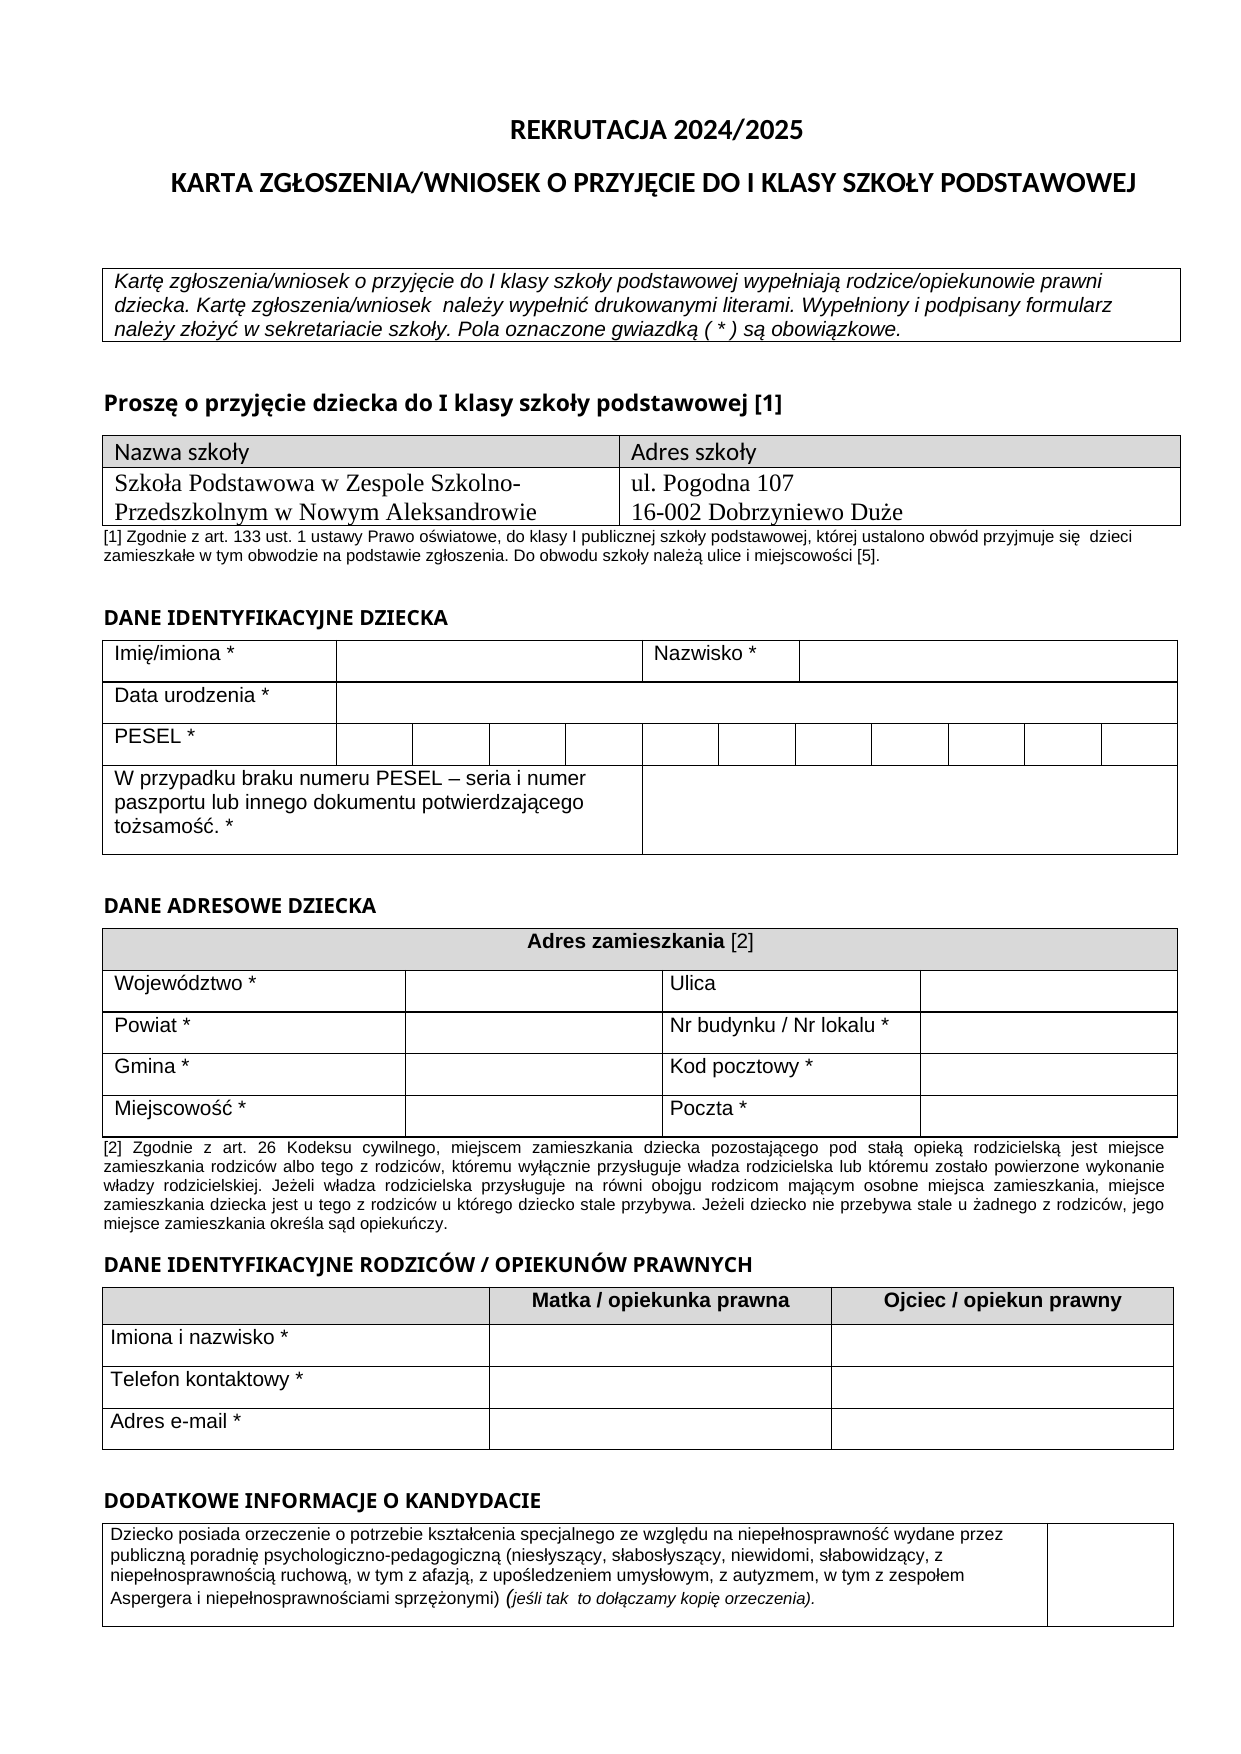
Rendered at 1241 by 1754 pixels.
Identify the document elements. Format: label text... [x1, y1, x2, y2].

table_header Adres zamieszkania [2] [103, 929, 1177, 970]
table_header Adres szkoły [620, 436, 1180, 467]
text DANE IDENTYFIKACYJNE RODZICÓW / OPIEKUNÓW PRAWNYCH [103, 1250, 1166, 1278]
table_cell [337, 724, 412, 765]
table_cell W przypadku braku numeru PESEL – seria i numer paszportu lub innego dokumentu potwierdzającego tożsamość. * [103, 766, 642, 854]
table_header Nazwa szkoły [103, 436, 619, 467]
text REKRUTACJA 2024/2025 [148, 111, 1166, 147]
table_header Nazwisko * [643, 641, 799, 681]
table_header [1048, 1524, 1173, 1626]
table_cell [490, 1325, 831, 1366]
table_cell ul. Pogodna 107 16-002 Dobrzyniewo Duże [620, 468, 1180, 525]
table_header Ojciec / opiekun prawny [832, 1288, 1173, 1324]
table_cell [490, 1409, 831, 1449]
table_cell [643, 724, 718, 765]
table_cell Województwo * [103, 971, 405, 1011]
table_cell [832, 1409, 1173, 1449]
table_cell Poczta * [663, 1096, 920, 1136]
table_cell Imiona i nazwisko * [103, 1325, 489, 1366]
table_header Imię/imiona * [103, 641, 336, 681]
text KARTA ZGŁOSZENIA/WNIOSEK O PRZYJĘCIE DO I KLASY SZKOŁY PODSTAWOWEJ [148, 164, 1166, 199]
table_header Kartę zgłoszenia/wniosek o przyjęcie do I klasy szkoły podstawowej wypełniają rodzice/opiekunowie prawni dziecka. Kartę zgłoszenia/wniosek należy wypełnić drukowanymi literami. Wypełniony i podpisany formularz należy złożyć w sekretariacie szkoły. Pola oznaczone gwiazdką ( * ) są obowiązkowe. [103, 269, 1180, 341]
table_cell [796, 724, 871, 765]
table_cell Adres e-mail * [103, 1409, 489, 1449]
table_cell PESEL * [103, 724, 336, 765]
table_cell [921, 1054, 1177, 1095]
table_cell [406, 971, 662, 1011]
table_cell Data urodzenia * [103, 683, 336, 723]
table_cell [921, 1096, 1177, 1136]
table_header [337, 641, 642, 681]
table_cell [566, 724, 642, 765]
text [1] Zgodnie z art. 133 ust. 1 ustawy Prawo oświatowe, do klasy I publicznej szkoły podstawowej, której ustalono obwód przyjmuje się dzieci zamieszkałe w tym obwodzie na podstawie zgłoszenia. Do obwodu szkoły należą ulice i miejscowości [5]. [103, 526, 1166, 565]
table_cell Szkoła Podstawowa w Zespole Szkolno-Przedszkolnym w Nowym Aleksandrowie [103, 468, 619, 525]
table_cell [406, 1054, 662, 1095]
text DODATKOWE INFORMACJE O KANDYDACIE [103, 1486, 1166, 1514]
table_cell [832, 1325, 1173, 1366]
table_cell [832, 1367, 1173, 1407]
table_cell [921, 1013, 1177, 1053]
table_cell [1102, 724, 1177, 765]
table_cell [643, 766, 1177, 854]
table_header Dziecko posiada orzeczenie o potrzebie kształcenia specjalnego ze względu na niepełnosprawność wydane przez publiczną poradnię psychologiczno-pedagogiczną (niesłyszący, słabosłyszący, niewidomi, słabowidzący, z niepełnosprawnością ruchową, w tym z afazją, z upośledzeniem umysłowym, z autyzmem, w tym z zespołem Aspergera i niepełnosprawnościami sprzężonymi) (jeśli tak to dołączamy kopię orzeczenia). [103, 1524, 1047, 1626]
table_cell Miejscowość * [103, 1096, 405, 1136]
table_cell [490, 1367, 831, 1407]
text DANE IDENTYFIKACYJNE DZIECKA [103, 603, 1166, 631]
table_cell [921, 971, 1177, 1011]
table_cell Gmina * [103, 1054, 405, 1095]
table_cell Powiat * [103, 1013, 405, 1053]
table_header [800, 641, 1177, 681]
text [2] Zgodnie z art. 26 Kodeksu cywilnego, miejscem zamieszkania dziecka pozostającego pod stałą opieką rodzicielską jest miejsce zamieszkania rodziców albo tego z rodziców, któremu wyłącznie przysługuje władza rodzicielska lub któremu zostało powierzone wykonanie władzy rodzicielskiej. Jeżeli władza rodzicielska przysługuje na równi obojgu rodzicom mającym osobne miejsca zamieszkania, miejsce zamieszkania dziecka jest u tego z rodziców u którego dziecko stale przybywa. Jeżeli dziecko nie przebywa stale u żadnego z rodziców, jego miejsce zamieszkania określa sąd opiekuńczy. [103, 1138, 1166, 1233]
table_cell Nr budynku / Nr lokalu * [663, 1013, 920, 1053]
table_cell Kod pocztowy * [663, 1054, 920, 1095]
table_header [103, 1288, 489, 1324]
text DANE ADRESOWE DZIECKA [103, 891, 1166, 920]
table_cell Ulica [663, 971, 920, 1011]
table_cell [406, 1096, 662, 1136]
text Proszę o przyjęcie dziecka do I klasy szkoły podstawowej [1] [103, 387, 1166, 418]
table_cell Telefon kontaktowy * [103, 1367, 489, 1407]
table_cell [413, 724, 489, 765]
table_cell [1025, 724, 1101, 765]
table_cell [949, 724, 1024, 765]
table_cell [872, 724, 948, 765]
table_cell [337, 683, 1177, 723]
table_cell [719, 724, 795, 765]
table_cell [406, 1013, 662, 1053]
table_cell [490, 724, 565, 765]
table_header Matka / opiekunka prawna [490, 1288, 831, 1324]
